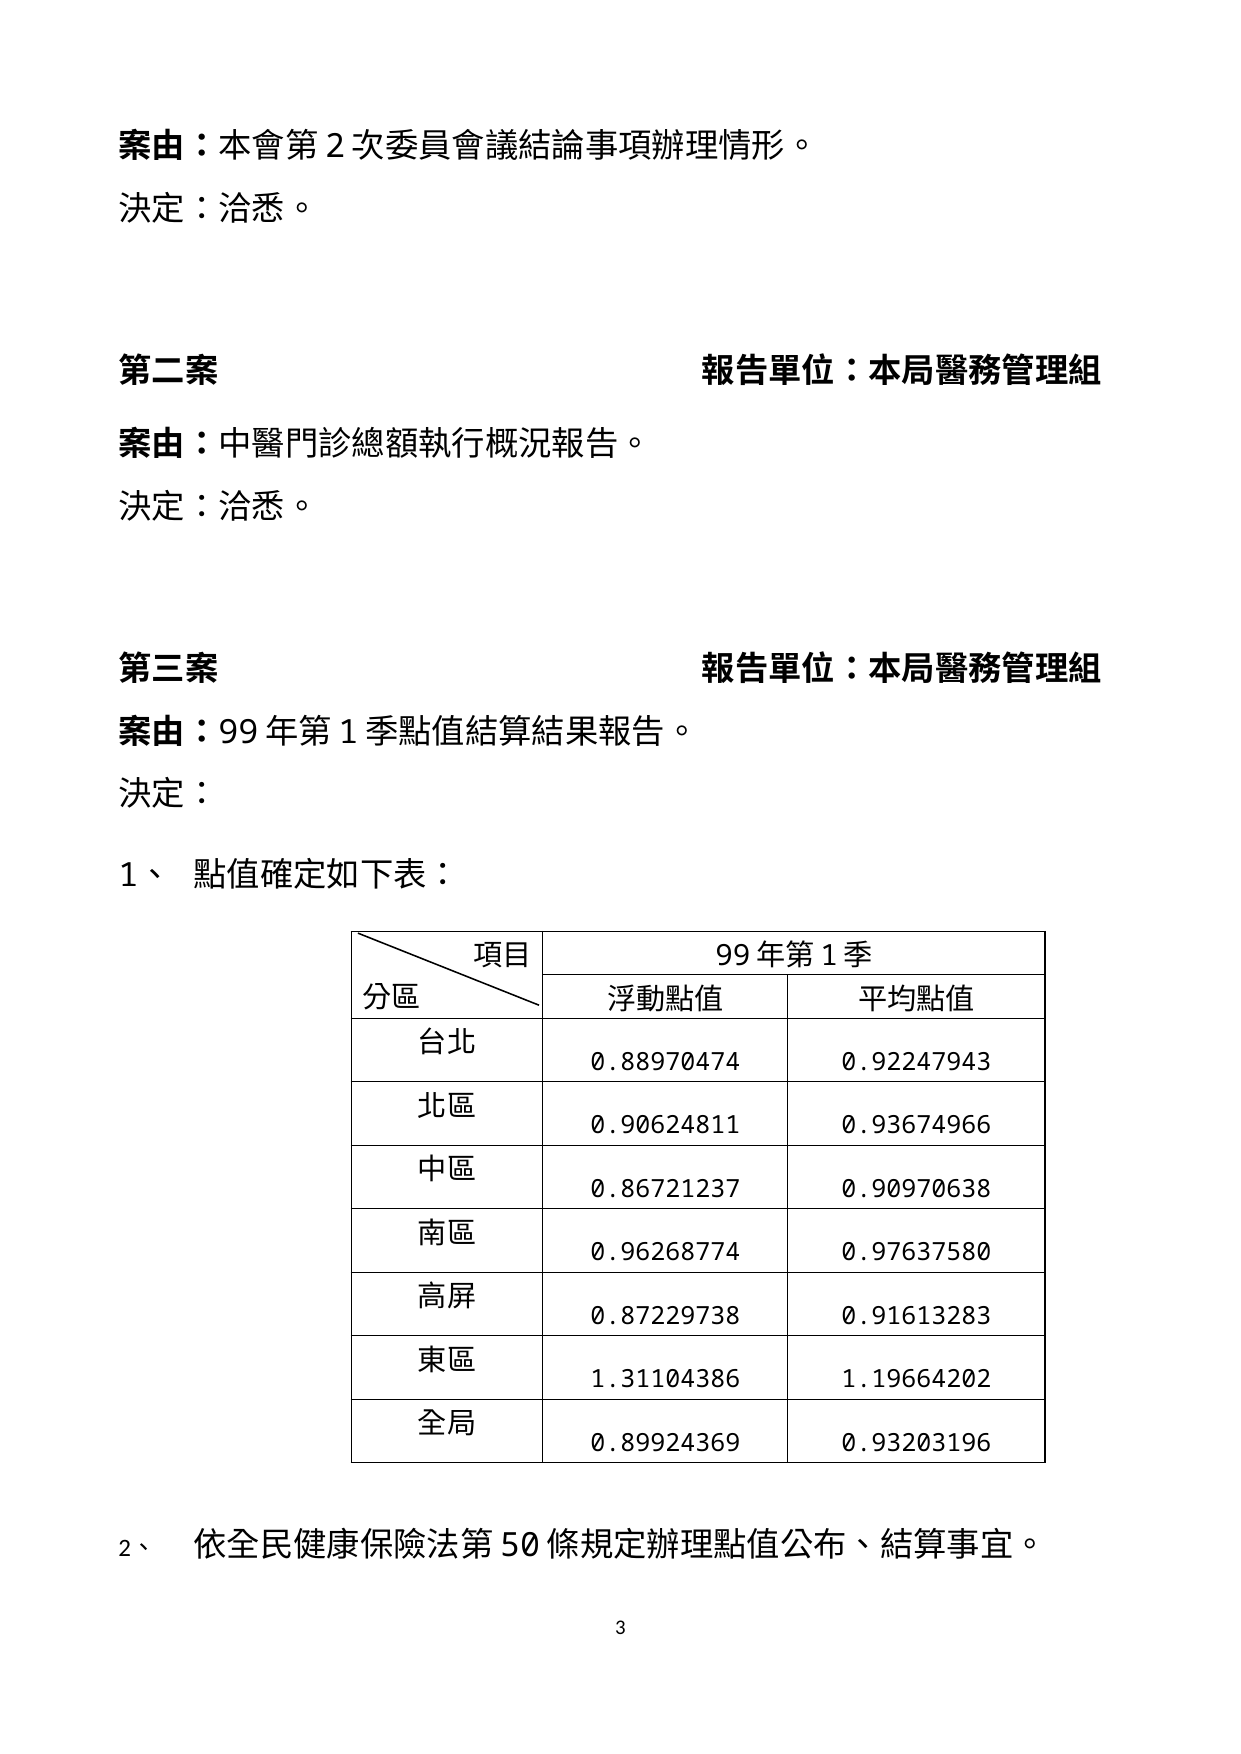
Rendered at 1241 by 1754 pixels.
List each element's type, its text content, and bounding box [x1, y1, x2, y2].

table_cell 0.92247943 [788, 1019, 1044, 1081]
text 第三案 報告單位：本局醫務管理組 [118, 624, 1122, 687]
list 點值確定如下表： [118, 831, 1122, 893]
table_cell 東區 [352, 1336, 542, 1399]
table_cell 0.97637580 [788, 1209, 1044, 1272]
table_cell 1.19664202 [788, 1336, 1044, 1399]
table_cell 南區 [352, 1209, 542, 1272]
table_cell 0.87229738 [543, 1273, 787, 1335]
table_cell 0.86721237 [543, 1146, 787, 1208]
table_cell 全局 [352, 1400, 542, 1462]
table_cell 0.90624811 [543, 1082, 787, 1144]
table_header 99年第1季 [543, 932, 1044, 974]
table_cell 高屏 [352, 1273, 542, 1335]
text 案由：99年第1季點值結算結果報告。 [118, 687, 1122, 749]
table_cell 0.93674966 [788, 1082, 1044, 1144]
table_cell 平均點值 [788, 975, 1044, 1017]
text 決定： [118, 749, 1122, 812]
table_cell 北區 [352, 1082, 542, 1144]
table_cell 0.89924369 [543, 1400, 787, 1462]
table_cell 台北 [352, 1019, 542, 1081]
table_header 項目 分區 [352, 932, 542, 1017]
table_cell 0.88970474 [543, 1019, 787, 1081]
text 決定：洽悉。 [118, 462, 1122, 524]
table_cell 0.90970638 [788, 1146, 1044, 1208]
table_cell 浮動點值 [543, 975, 787, 1017]
table_cell 0.93203196 [788, 1400, 1044, 1462]
table_cell 0.91613283 [788, 1273, 1044, 1335]
table_cell 1.31104386 [543, 1336, 787, 1399]
text 案由：本會第2次委員會議結論事項辦理情形。 [118, 102, 1122, 164]
table_cell 0.96268774 [543, 1209, 787, 1272]
list 依全民健康保險法第50條規定辦理點值公布、結算事宜。 [118, 1501, 1122, 1563]
text 決定：洽悉。 [118, 164, 1122, 227]
text 第二案 報告單位：本局醫務管理組 [118, 327, 1122, 389]
table_cell 中區 [352, 1146, 542, 1208]
text 案由：中醫門診總額執行概況報告。 [118, 399, 1122, 462]
